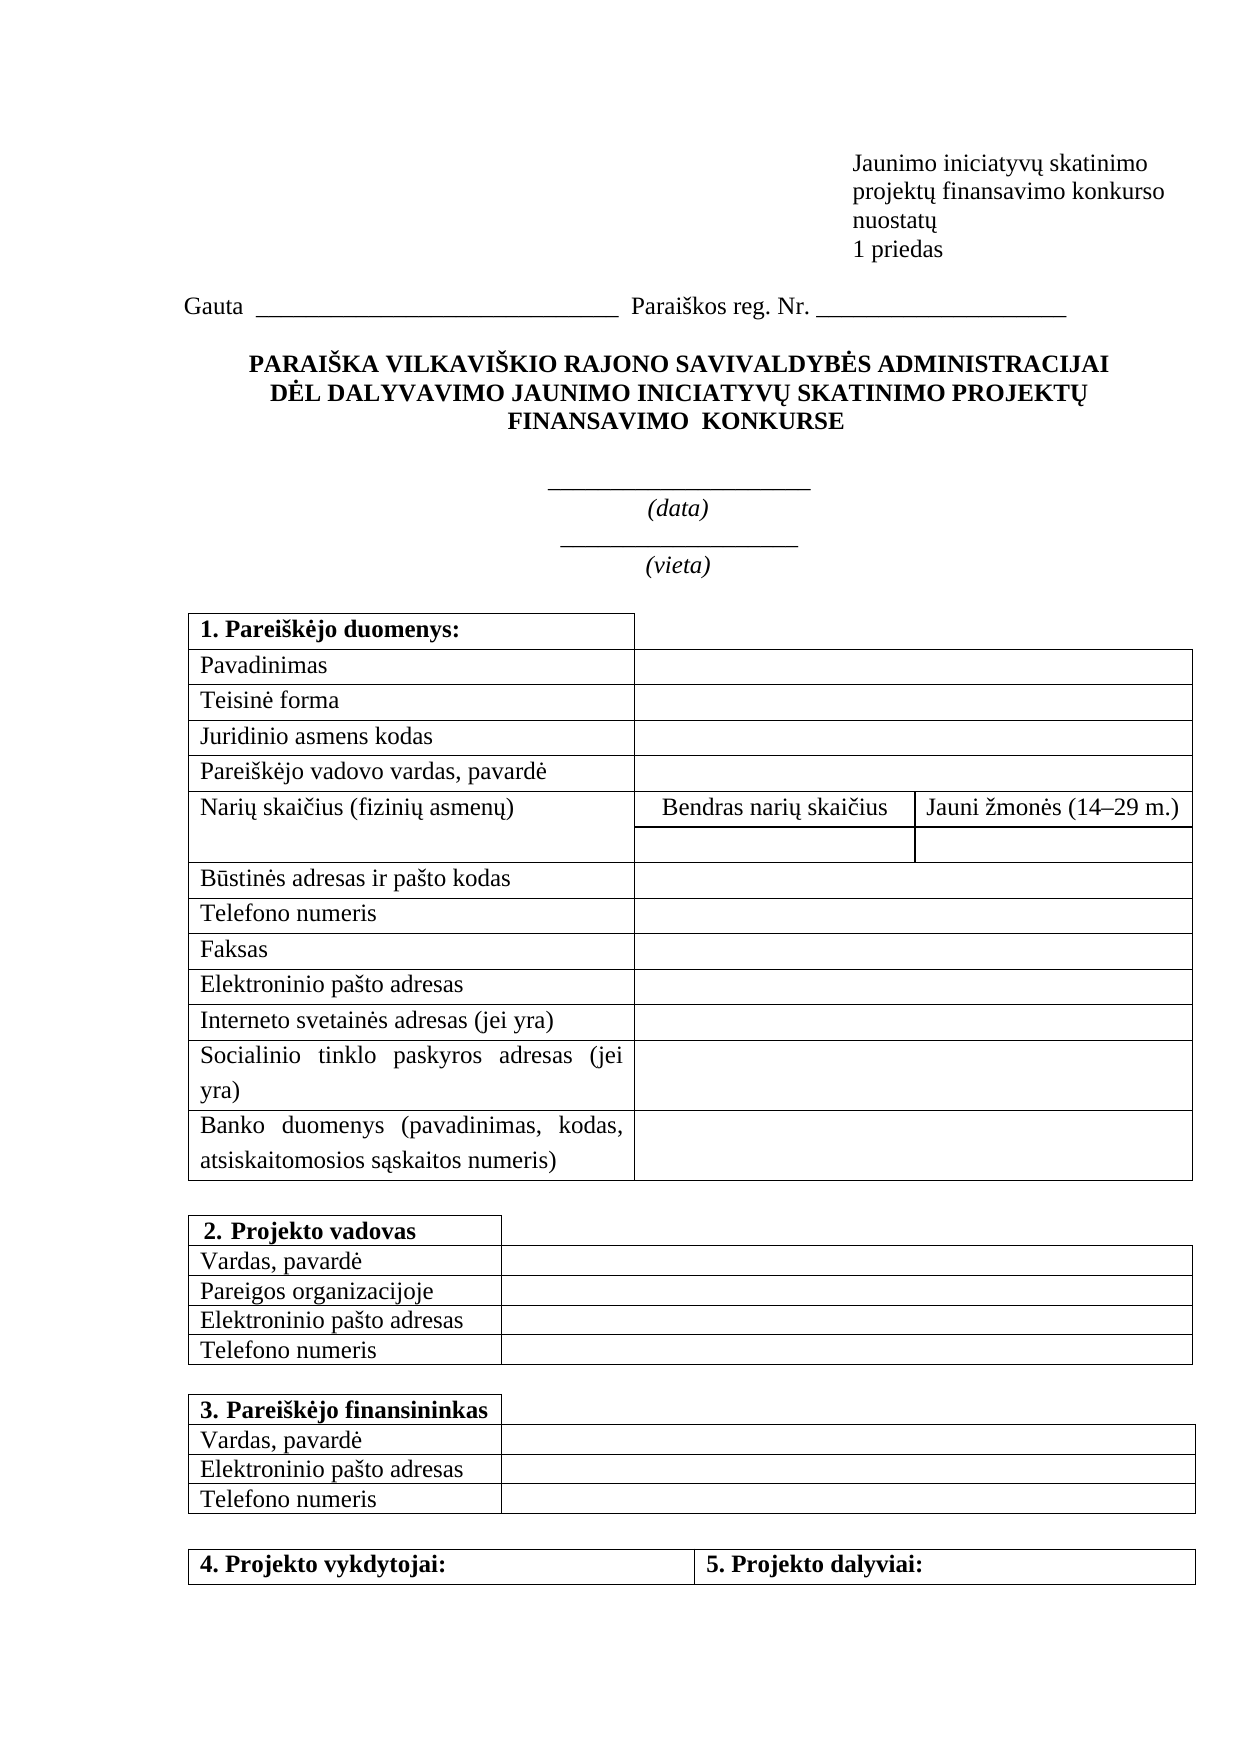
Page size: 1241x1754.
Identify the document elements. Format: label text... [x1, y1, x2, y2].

table_cell Telefono numeris [189, 1484, 501, 1513]
table_cell Elektroninio pašto adresas [189, 1455, 501, 1483]
table_cell Socialinio tinklo paskyros adresas (jei yra) [189, 1041, 634, 1109]
text projektų finansavimo konkurso [852, 176, 1181, 205]
table_cell Teisinė forma [189, 685, 634, 720]
table_cell Būstinės adresas ir pašto kodas [189, 863, 634, 897]
table_cell [502, 1306, 1192, 1334]
text _____________________ [177, 464, 1181, 493]
table_cell [635, 756, 1192, 791]
table_cell Elektroninio pašto adresas [189, 970, 634, 1004]
table_cell [635, 650, 1192, 684]
table_header [635, 613, 915, 649]
table_cell Jauni žmonės (14–29 m.) [916, 792, 1192, 826]
table_header 2. Projekto vadovas [189, 1216, 501, 1245]
table_header 1. Pareiškėjo duomenys: [189, 614, 634, 649]
table_cell Banko duomenys (pavadinimas, kodas, atsiskaitomosios sąskaitos numeris) [189, 1111, 634, 1179]
table_cell [635, 1005, 1192, 1039]
table_cell [502, 1484, 1195, 1513]
table_cell [635, 685, 1192, 720]
table_cell [502, 1246, 1192, 1275]
table_cell Vardas, pavardė [189, 1246, 501, 1275]
table_cell Narių skaičius (fizinių asmenų) [189, 792, 634, 862]
table_cell [635, 721, 1192, 755]
table_cell [502, 1335, 1192, 1364]
text ___________________ [177, 521, 1181, 550]
table_cell Elektroninio pašto adresas [189, 1306, 501, 1334]
table_cell [635, 1041, 1192, 1109]
table_cell [635, 970, 1192, 1004]
table_cell [635, 934, 1192, 968]
table_cell [635, 863, 1192, 897]
table_cell [635, 899, 1192, 933]
text (vieta) [177, 550, 1181, 579]
table_cell [635, 1111, 1192, 1179]
table_cell [916, 828, 1192, 862]
table_cell [502, 1455, 1195, 1483]
text (data) [177, 493, 1181, 521]
table_cell Bendras narių skaičius [635, 792, 914, 826]
table_cell Interneto svetainės adresas (jei yra) [189, 1005, 634, 1039]
table_header 5. Projekto dalyviai: [695, 1550, 1195, 1584]
text Jaunimo iniciatyvų skatinimo [852, 148, 1181, 176]
table_header [502, 1394, 1196, 1424]
table_cell [635, 828, 914, 862]
table_cell [502, 1276, 1192, 1304]
table_cell Pareigos organizacijoje [189, 1276, 501, 1304]
table_cell Vardas, pavardė [189, 1425, 501, 1453]
text 1 priedas [717, 234, 1181, 263]
table_cell Pavadinimas [189, 650, 634, 684]
table_cell [502, 1425, 1195, 1453]
text Gauta _____________________________ Paraiškos reg. Nr. ____________________ [177, 291, 1181, 320]
table_header 3. Pareiškėjo finansininkas [189, 1395, 501, 1424]
table_cell Telefono numeris [189, 899, 634, 933]
table_cell Telefono numeris [189, 1335, 501, 1364]
text PARAIŠKA VILKAVIŠKIO RAJONO SAVIVALDYBĖS ADMINISTRACIJAI [177, 349, 1181, 378]
table_cell Pareiškėjo vadovo vardas, pavardė [189, 756, 634, 791]
table_cell Faksas [189, 934, 634, 968]
table_header [915, 613, 1192, 649]
table_header [502, 1215, 1192, 1245]
text DĖL DALYVAVIMO JAUNIMO INICIATYVŲ SKATINIMO PROJEKTŲ FINANSAVIMO KONKURSE [177, 378, 1181, 435]
table_cell Juridinio asmens kodas [189, 721, 634, 755]
text nuostatų [852, 205, 1181, 234]
table_header 4. Projekto vykdytojai: [189, 1550, 694, 1584]
